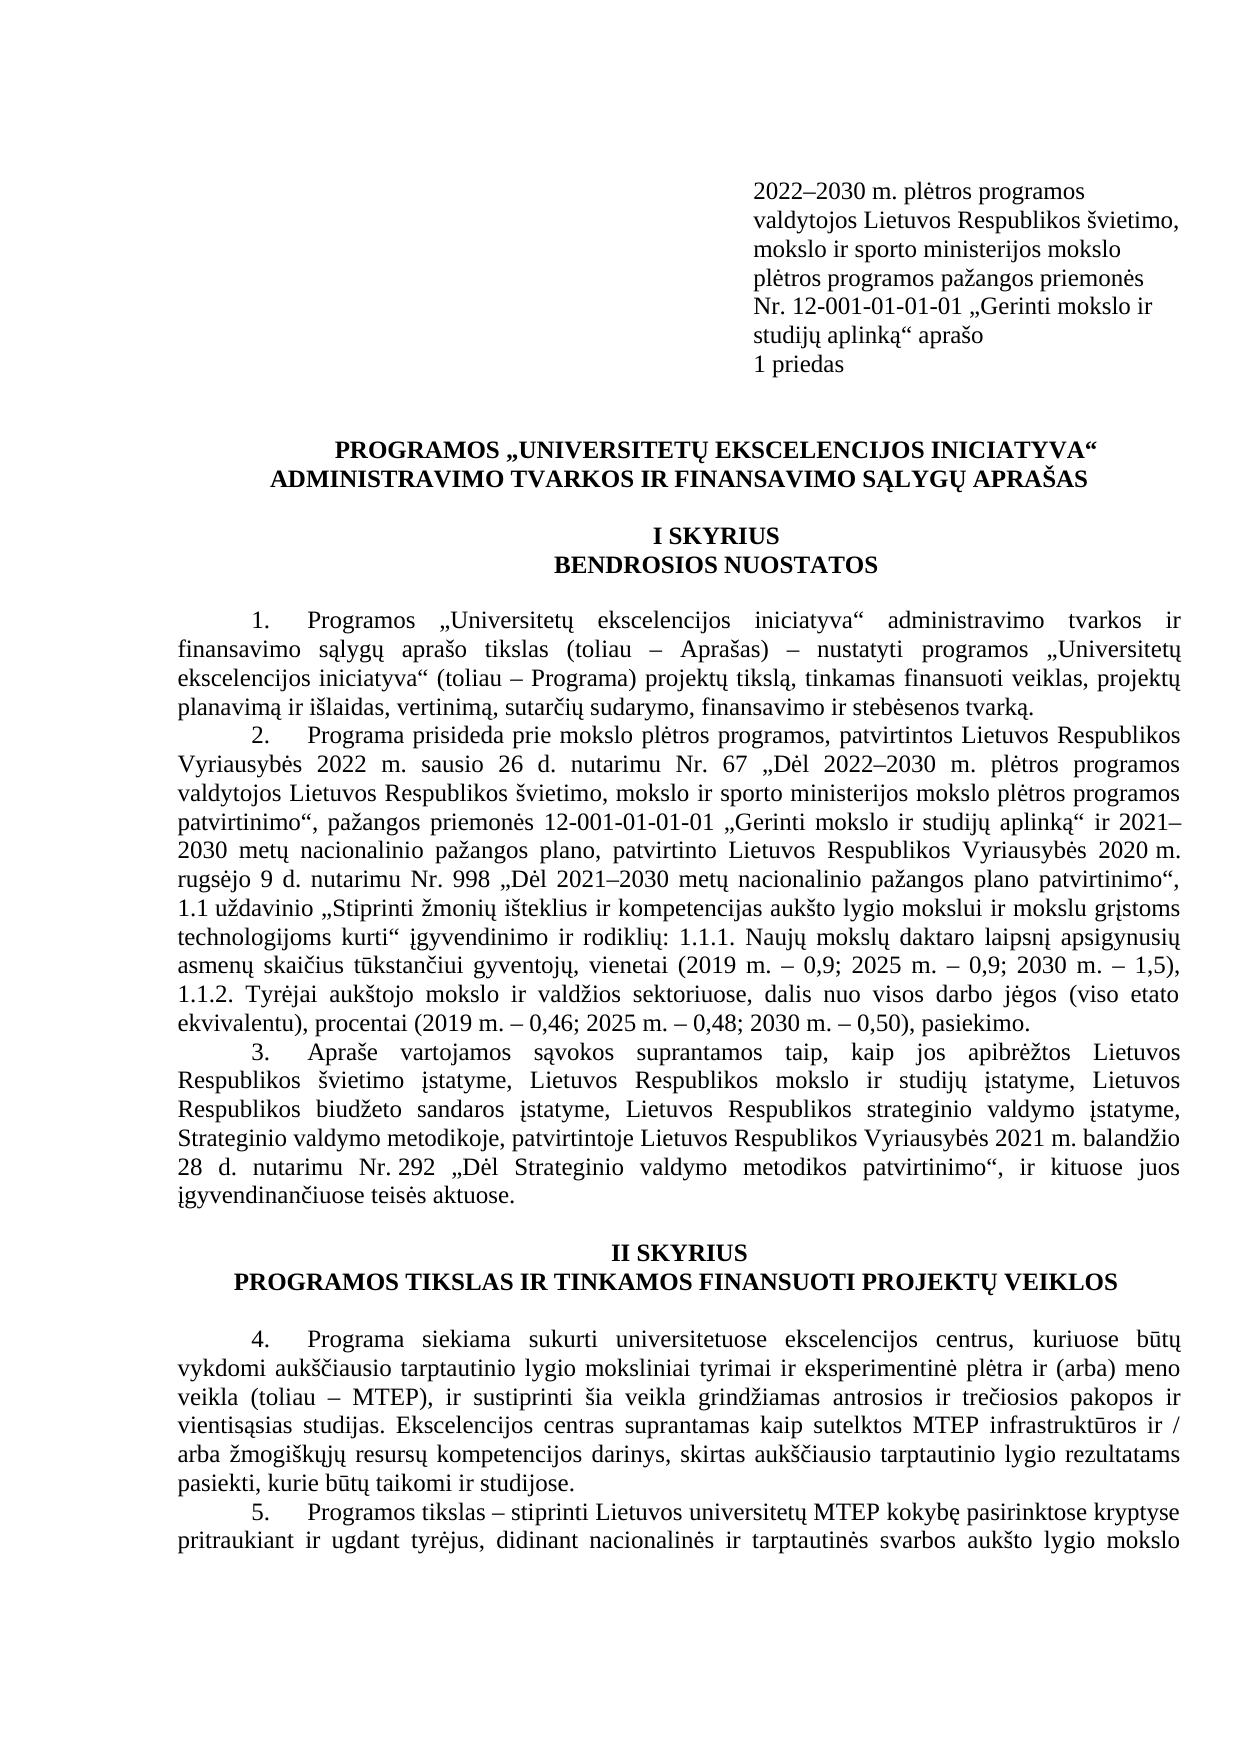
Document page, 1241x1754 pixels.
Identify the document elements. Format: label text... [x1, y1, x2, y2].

text 1 priedas [177, 349, 1181, 378]
subtitle BENDROSIOS NUOSTATOS [177, 550, 1181, 579]
subtitle PROGRAMOS „UNIVERSITETŲ EKSCELENCIJOS INICIATYVA“ ADMINISTRAVIMO TVARKOS IR FINANSAVIMO SĄLYGŲ APRAŠAS [177, 435, 1181, 493]
text valdytojos Lietuvos Respublikos švietimo, [753, 205, 1181, 234]
text 4. Programa siekiama sukurti universitetuose ekscelencijos centrus, kuriuose būtų vykdomi aukščiausio tarptautinio lygio moksliniai tyrimai ir eksperimentinė plėtra ir (arba) meno veikla (toliau – MTEP), ir sustiprinti šia veikla grindžiamas antrosios ir trečiosios pakopos ir vientisąsias studijas. Ekscelencijos centras suprantamas kaip sutelktos MTEP infrastruktūros ir / arba žmogiškųjų resursų kompetencijos darinys, skirtas aukščiausio tarptautinio lygio rezultatams pasiekti, kurie būtų taikomi ir studijose. [177, 1324, 1181, 1497]
text Nr. 12-001-01-01-01 „Gerinti mokslo ir [753, 291, 1181, 320]
subtitle II SKYRIUS [177, 1238, 1181, 1267]
text 1. Programos „Universitetų ekscelencijos iniciatyva“ administravimo tvarkos ir finansavimo sąlygų aprašo tikslas (toliau – Aprašas) – nustatyti programos „Universitetų ekscelencijos iniciatyva“ (toliau – Programa) projektų tikslą, tinkamas finansuoti veiklas, projektų planavimą ir išlaidas, vertinimą, sutarčių sudarymo, finansavimo ir stebėsenos tvarką. [177, 605, 1181, 720]
subtitle I SKYRIUS [177, 521, 1181, 550]
text 5. Programos tikslas – stiprinti Lietuvos universitetų MTEP kokybę pasirinktose kryptyse pritraukiant ir ugdant tyrėjus, didinant nacionalinės ir tarptautinės svarbos aukšto lygio mokslo [177, 1497, 1181, 1554]
text 3. Apraše vartojamos sąvokos suprantamos taip, kaip jos apibrėžtos Lietuvos Respublikos švietimo įstatyme, Lietuvos Respublikos mokslo ir studijų įstatyme, Lietuvos Respublikos biudžeto sandaros įstatyme, Lietuvos Respublikos strateginio valdymo įstatyme, Strateginio valdymo metodikoje, patvirtintoje Lietuvos Respublikos Vyriausybės 2021 m. balandžio 28 d. nutarimu Nr. 292 „Dėl Strateginio valdymo metodikos patvirtinimo“, ir kituose juos įgyvendinančiuose teisės aktuose. [177, 1037, 1181, 1209]
text plėtros programos pažangos priemonės [753, 263, 1181, 291]
text 2. Programa prisideda prie mokslo plėtros programos, patvirtintos Lietuvos Respublikos Vyriausybės 2022 m. sausio 26 d. nutarimu Nr. 67 „Dėl 2022–2030 m. plėtros programos valdytojos Lietuvos Respublikos švietimo, mokslo ir sporto ministerijos mokslo plėtros programos patvirtinimo“, pažangos priemonės 12-001-01-01-01 „Gerinti mokslo ir studijų aplinką“ ir 2021–2030 metų nacionalinio pažangos plano, patvirtinto Lietuvos Respublikos Vyriausybės 2020 m. rugsėjo 9 d. nutarimu Nr. 998 „Dėl 2021–2030 metų nacionalinio pažangos plano patvirtinimo“, 1.1 uždavinio „Stiprinti žmonių išteklius ir kompetencijas aukšto lygio mokslui ir mokslu grįstoms technologijoms kurti“ įgyvendinimo ir rodiklių: 1.1.1. Naujų mokslų daktaro laipsnį apsigynusių asmenų skaičius tūkstančiui gyventojų, vienetai (2019 m. – 0,9; 2025 m. – 0,9; 2030 m. – 1,5), 1.1.2. Tyrėjai aukštojo mokslo ir valdžios sektoriuose, dalis nuo visos darbo jėgos (viso etato ekvivalentu), procentai (2019 m. – 0,46; 2025 m. – 0,48; 2030 m. – 0,50), pasiekimo. [177, 720, 1181, 1037]
subtitle PROGRAMOS TIKSLAS IR TINKAMOS FINANSUOTI PROJEKTŲ VEIKLOS [177, 1267, 1181, 1295]
text studijų aplinką“ aprašo [753, 320, 1181, 349]
text mokslo ir sporto ministerijos mokslo [753, 234, 1181, 263]
text 2022–2030 m. plėtros programos [753, 176, 1181, 205]
